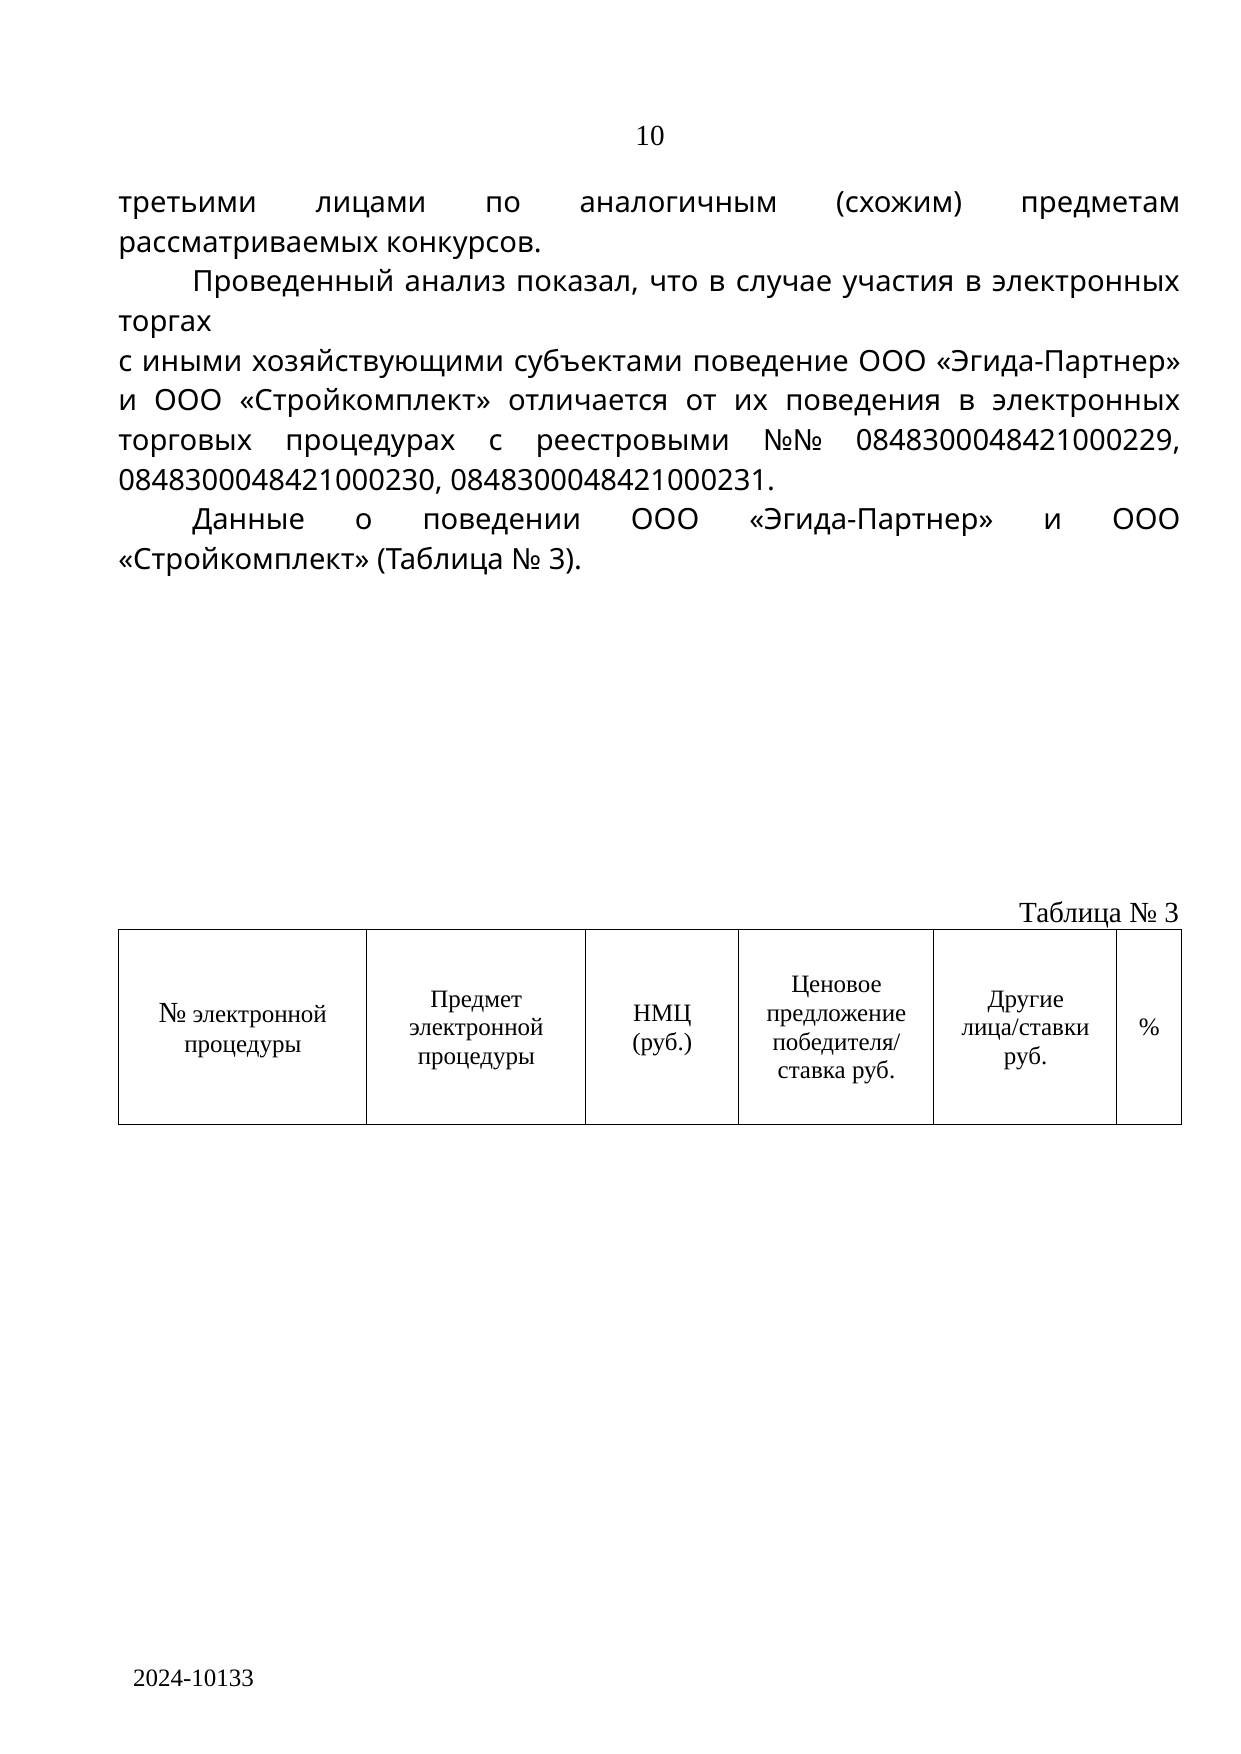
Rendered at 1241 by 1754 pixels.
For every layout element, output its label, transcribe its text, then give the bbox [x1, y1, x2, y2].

table_header № электронной процедуры [119, 930, 366, 1123]
text Данные о поведении ООО «Эгида-Партнер» и ООО «Стройкомплект» (Таблица № 3). [118, 499, 1181, 578]
table_header Предмет электронной процедуры [367, 930, 585, 1123]
table_header Ценовое предложение победителя/ ставка руб. [739, 930, 933, 1123]
text третьими лицами по аналогичным (схожим) предметам рассматриваемых конкурсов. [118, 181, 1181, 261]
text Проведенный анализ показал, что в случае участия в электронных торгах с иными хозяйствующими субъектами поведение ООО «Эгида-Партнер» и ООО «Стройкомплект» отличается от их поведения в электронных торговых процедурах с реестровыми №№ 0848300048421000229, 0848300048421000230, 0848300048421000231. [118, 261, 1181, 499]
table_header % [1117, 930, 1181, 1123]
table_header НМЦ (руб.) [586, 930, 738, 1123]
table_header Другие лица/ставки руб. [934, 930, 1116, 1123]
text Таблица № 3 [118, 896, 1181, 929]
